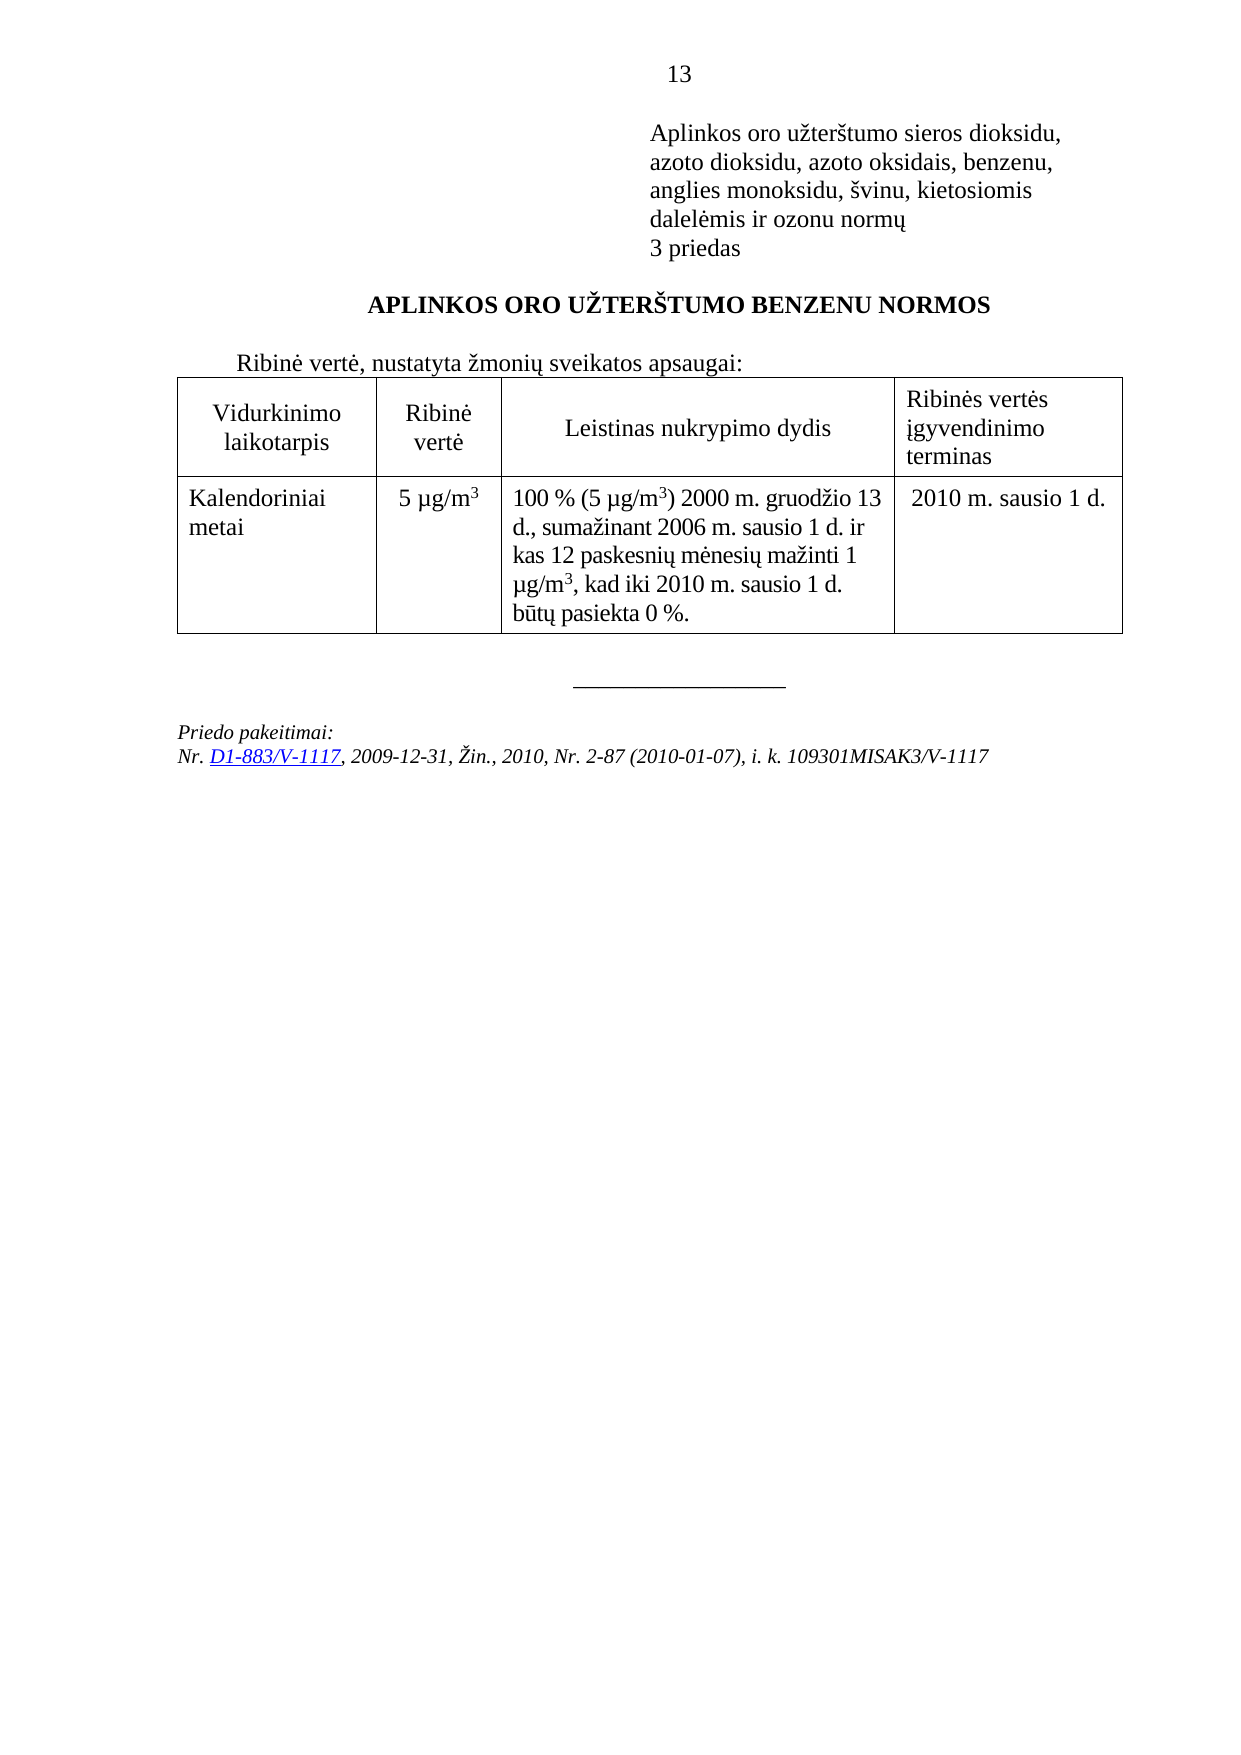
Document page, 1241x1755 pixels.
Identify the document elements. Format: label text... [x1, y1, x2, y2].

table_header Vidurkinimo laikotarpis [178, 378, 376, 476]
text Priedo pakeitimai: [177, 720, 1181, 744]
table_cell 5 µg/m3 [377, 477, 501, 633]
table_header Ribinė vertė [377, 378, 501, 476]
text dalelėmis ir ozonu normų [649, 204, 1181, 233]
text APLINKOS ORO UŽTERŠTUMO benzenu NORMOS [177, 291, 1181, 319]
table_header Ribinės vertės įgyvendinimo terminas [895, 378, 1122, 476]
table_cell 2010 m. sausio 1 d. [895, 477, 1122, 633]
table_cell 100 % (5 µg/m3) 2000 m. gruodžio 13 d., sumažinant 2006 m. sausio 1 d. ir kas 12 paskesnių mėnesių mažinti 1 µg/m3, kad iki 2010 m. sausio 1 d. būtų pasiekta 0 %. [502, 477, 894, 633]
table_cell Kalendoriniai metai [178, 477, 376, 633]
text _________________ [177, 662, 1181, 691]
text Aplinkos oro užterštumo sieros dioksidu, [649, 118, 1181, 147]
text Nr. D1-883/V-1117, 2009-12-31, Žin., 2010, Nr. 2-87 (2010-01-07), i. k. 109301MISAK3/V-1117 [177, 744, 1181, 768]
text 3 priedas [649, 233, 1181, 262]
text anglies monoksidu, švinu, kietosiomis [649, 176, 1181, 204]
text azoto dioksidu, azoto oksidais, benzenu, [649, 147, 1181, 176]
table_header Leistinas nukrypimo dydis [502, 378, 894, 476]
text Ribinė vertė, nustatyta žmonių sveikatos apsaugai: [177, 348, 1181, 377]
